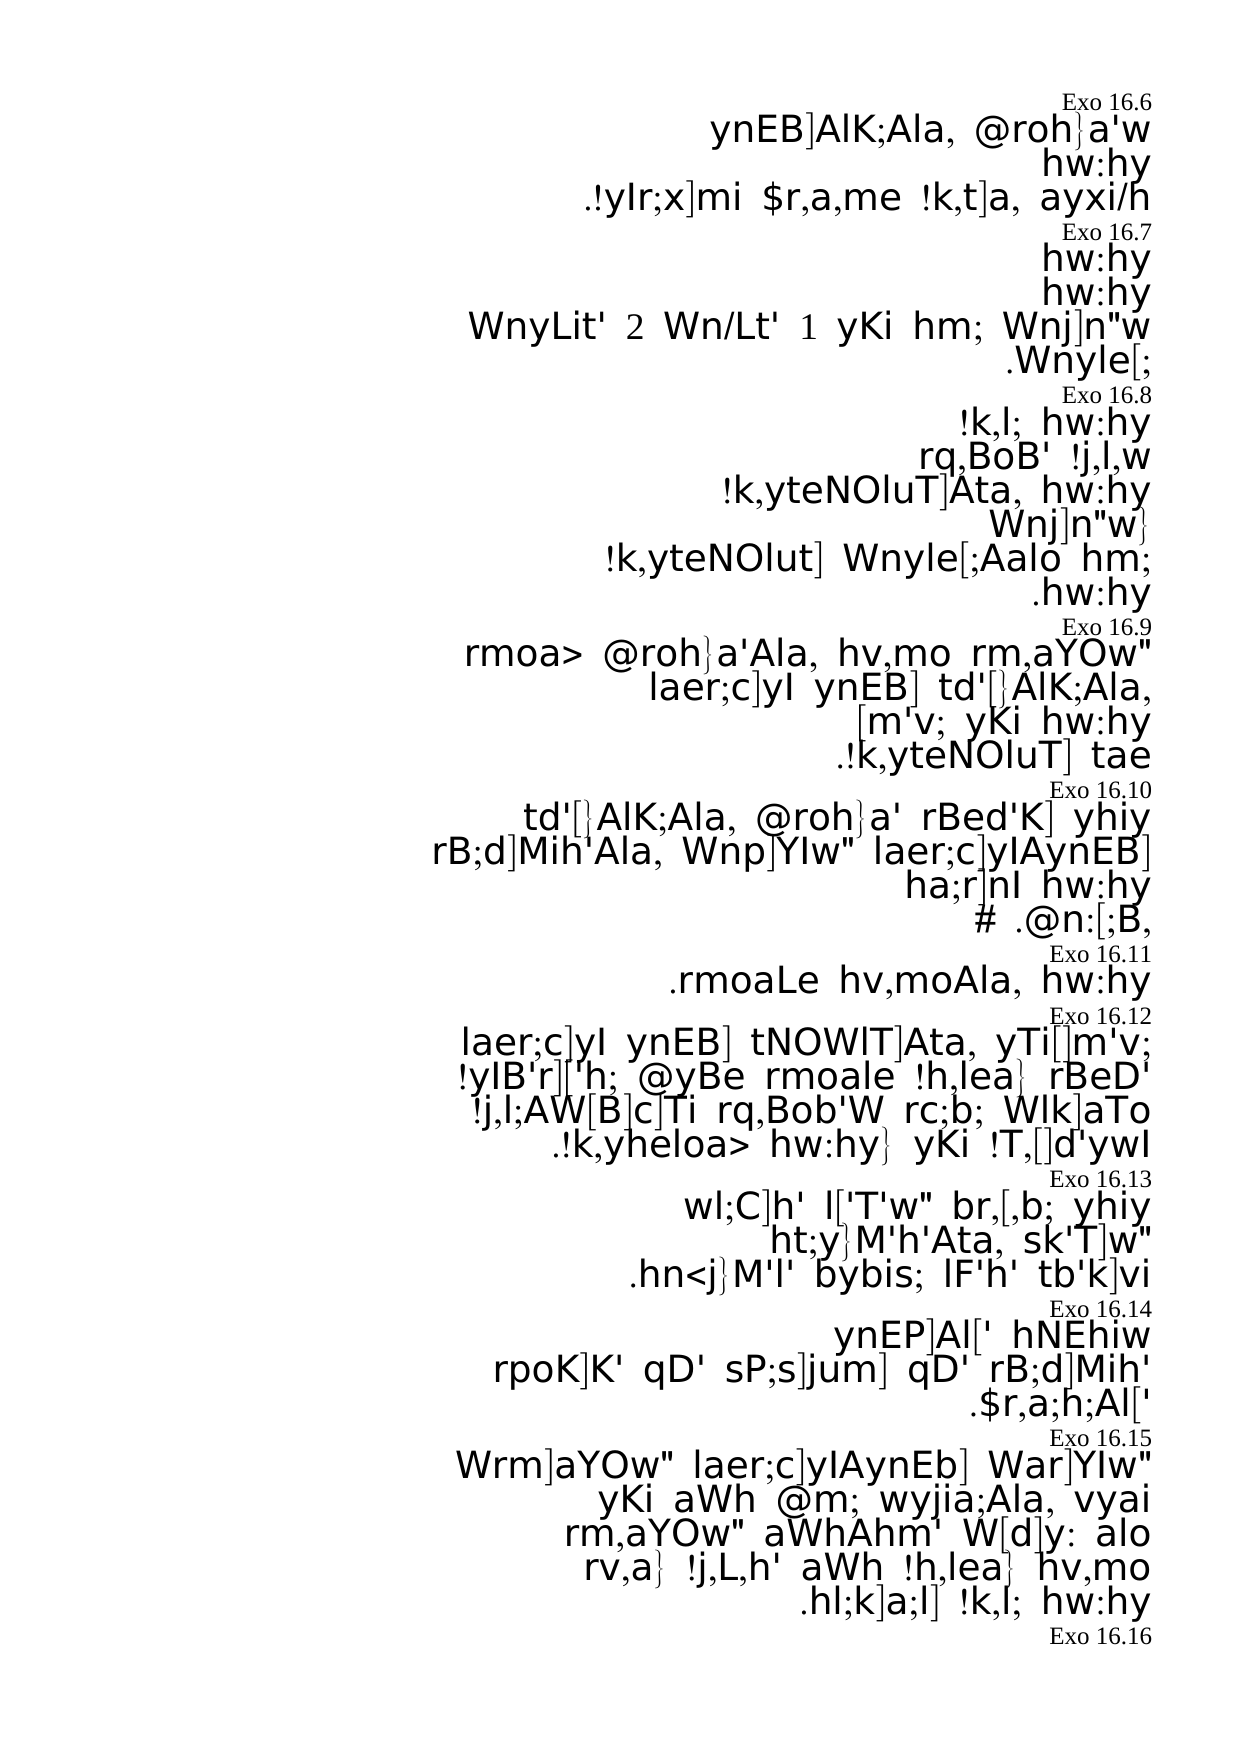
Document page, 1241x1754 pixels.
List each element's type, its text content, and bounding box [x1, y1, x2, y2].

text Exo 16.16 [88, 1622, 1152, 1650]
text hw:hy [88, 150, 1152, 184]
text Exo 16.14 [88, 1295, 1152, 1323]
text .Wnyle[; [88, 348, 1152, 382]
text rv,a} !j,L,h' aWh !h,lea} hv,mo [88, 1554, 1152, 1588]
text rpoK]K' qD' sP;s]jum] qD' rB;d]Mih' [1067, 1357, 1152, 1391]
text rB;d]Mih'Ala, Wnp]YIw" laer;c]yIAynEB] [88, 838, 983, 872]
text rm,aYOw" aWhAhm' W[d]y: alo [1004, 1520, 1039, 1554]
text yKi aWh @m; wyjia;Ala, vyai [88, 1486, 1152, 1520]
text Exo 16.15 [88, 1424, 1152, 1452]
text hw:hy [88, 280, 1152, 314]
text [m'v; yKi hw:hy [88, 709, 859, 743]
text ynEB]AlK;Ala, @roh}a'w [88, 116, 1152, 150]
text Exo 16.10 [88, 777, 1152, 804]
text Exo 16.6 [88, 88, 1152, 116]
text Wrm]aYOw" laer;c]yIAynEb] War]YIw" [88, 1452, 1152, 1486]
text rm,aYOw" aWhAhm' W[d]y: alo [1041, 1520, 1152, 1554]
text .hl;k]a;l] !k,l; hw:hy [88, 1588, 1152, 1622]
text Exo 16.13 [88, 1165, 1152, 1193]
text !k,yteNOlut] Wnyle[;Aalo hm; [88, 545, 1152, 579]
text rm,aYOw" aWhAhm' W[d]y: alo [88, 1520, 1008, 1554]
text !j,l;AW[B]c]Ti rq,Bob'W rc;b; Wlk]aTo [630, 1097, 1078, 1131]
text Exo 16.12 [88, 1002, 1152, 1029]
text Exo 16.11 [88, 940, 1152, 968]
text .hn<j}M'l' bybis; lF'h' tb'k]vi [88, 1261, 1152, 1295]
text .hw:hy [88, 579, 1152, 613]
text hw:hy [88, 246, 1152, 280]
text laer;c]yI ynEB] tNOWlT]Ata, yTi[]m'v; [88, 1029, 569, 1063]
text rmoa> @roh}a'Ala, hv,mo rm,aYOw" [88, 641, 1152, 675]
text .!k,yheloa> hw:hy} yKi !T,[]d'ywI [88, 1131, 1152, 1165]
text !k,l; hw:hy [88, 409, 1152, 443]
text td'[}AlK;Ala, @roh}a' rBed'K] yhiy [760, 804, 1152, 838]
text [m'v; yKi hw:hy [861, 709, 1152, 743]
text laer;c]yI ynEB] tNOWlT]Ata, yTi[]m'v; [1069, 1029, 1152, 1063]
text !j,l;AW[B]c]Ti rq,Bob'W rc;b; Wlk]aTo [88, 1097, 628, 1131]
text # .@n:[;B, [88, 906, 1152, 940]
text !yIB'r]['h; @yBe rmoale !h,lea} rBeD' [642, 1063, 1152, 1097]
text Exo 16.8 [88, 382, 1152, 409]
text !yIB'r]['h; @yBe rmoale !h,lea} rBeD' [568, 1063, 659, 1097]
text ynEP]Al[' hNEhiw [88, 1323, 1152, 1357]
text ht;y}M'h'Ata, sk'T]w" [88, 1227, 1152, 1261]
text .rmoaLe hv,moAla, hw:hy [88, 968, 1152, 1002]
text wl;C]h' l['T'w" br,[,b; yhiy [88, 1193, 1152, 1227]
text Exo 16.7 [88, 218, 1152, 246]
text .!yIr;x]mi $r,a,me !k,t]a, ayxi/h [88, 184, 1152, 218]
text .$r,a;h;Al[' [88, 1391, 1152, 1424]
text !yIB'r]['h; @yBe rmoale !h,lea} rBeD' [88, 1063, 558, 1097]
text laer;c]yI ynEB] td'[}AlK;Ala, [88, 675, 991, 709]
text ha;r]nI hw:hy [985, 872, 1152, 906]
text rq,BoB' !j,l,w [88, 443, 1152, 477]
text td'[}AlK;Ala, @roh}a' rBed'K] yhiy [88, 804, 772, 838]
text laer;c]yI ynEB] td'[}AlK;Ala, [992, 675, 1152, 709]
text !j,l;AW[B]c]Ti rq,Bob'W rc;b; Wlk]aTo [1073, 1097, 1152, 1131]
text Wnj]n"w} [88, 511, 1152, 545]
text !k,yteNOluT]Ata, hw:hy [88, 477, 1152, 511]
text .!k,yteNOluT] tae [88, 743, 1152, 777]
text Exo 16.9 [88, 613, 1152, 641]
text laer;c]yI ynEB] tNOWlT]Ata, yTi[]m'v; [568, 1029, 1067, 1063]
text rB;d]Mih'Ala, Wnp]YIw" laer;c]yIAynEB] [984, 838, 1152, 872]
text WnyLit' 2 Wn/Lt' 1 yKi hm; Wnj]n"w [88, 314, 1152, 348]
text rpoK]K' qD' sP;s]jum] qD' rB;d]Mih' [88, 1357, 1070, 1391]
text ha;r]nI hw:hy [88, 872, 983, 906]
